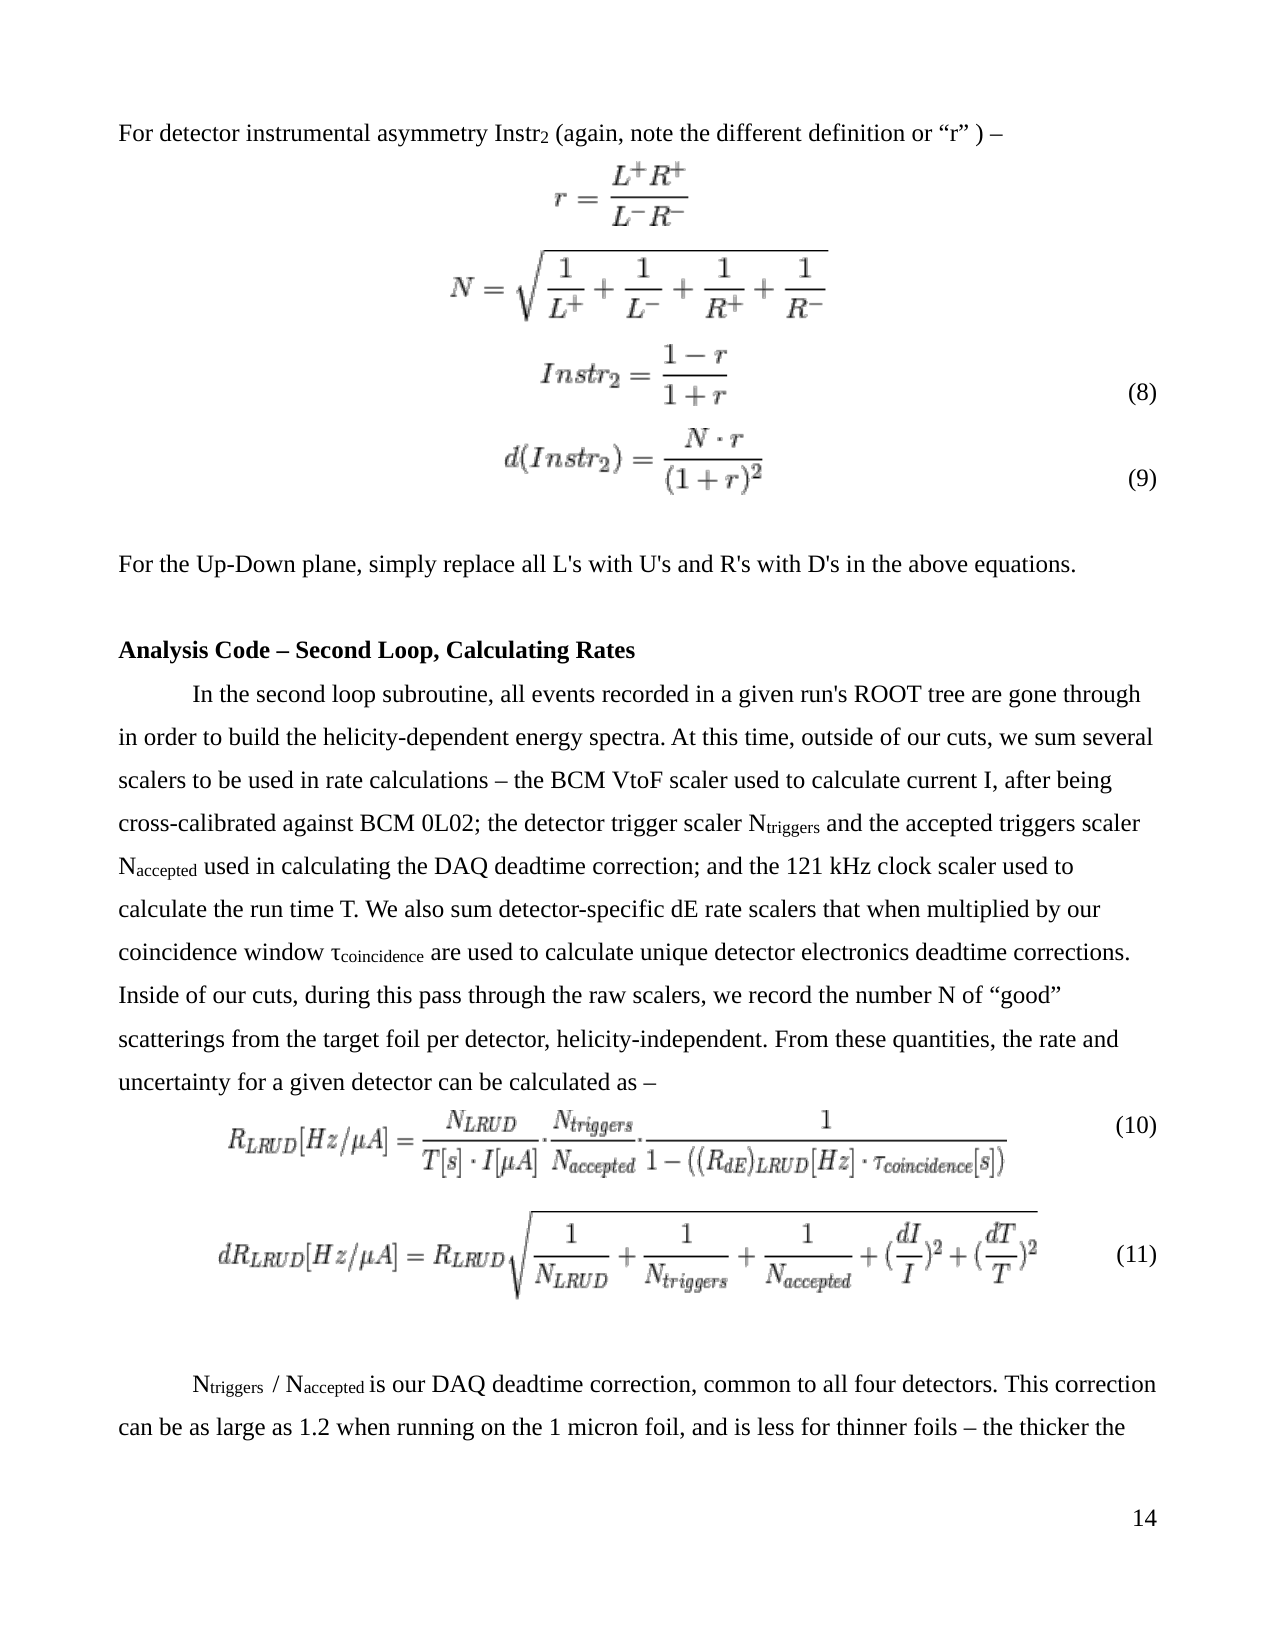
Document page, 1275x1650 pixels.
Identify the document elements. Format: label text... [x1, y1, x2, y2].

picture [504, 428, 763, 495]
text [118, 1110, 227, 1139]
text (8) [728, 377, 1157, 406]
text (10) [1007, 1110, 1157, 1139]
text [118, 377, 540, 406]
picture [449, 250, 829, 323]
picture [554, 161, 689, 226]
text In the second loop subroutine, all events recorded in a given run's ROOT tree are gone through in order to build the helicity-dependent energy spectra. At this time, outside of our cuts, we sum several scalers to be used in rate calculations – the BCM VtoF scaler used to calculate current I, after being cross-calibrated against BCM 0L02; the detector trigger scaler Ntriggers and the accepted triggers scaler Naccepted used in calculating the DAQ deadtime correction; and the 121 kHz clock scaler used to calculate the run time T. We also sum detector-specific dE rate scalers that when multiplied by our coincidence window τcoincidence are used to calculate unique detector electronics deadtime corrections. Inside of our cuts, during this pass through the raw scalers, we record the number N of “good” scatterings from the target foil per detector, helicity-independent. From these quantities, the rate and uncertainty for a given detector can be calculated as – [118, 679, 1157, 1096]
text (9) [763, 463, 1157, 492]
text (11) [1038, 1239, 1157, 1268]
picture [540, 344, 728, 406]
text [118, 463, 504, 492]
text Ntriggers / Naccepted is our DAQ deadtime correction, common to all four detectors. This correction can be as large as 1.2 when running on the 1 micron foil, and is less for thinner foils – the thicker the [118, 1369, 1157, 1441]
text [118, 1239, 218, 1268]
picture [227, 1110, 1007, 1178]
text For the Up-Down plane, simply replace all L's with U's and R's with D's in the above equations. [118, 549, 1157, 578]
text Analysis Code – Second Loop, Calculating Rates [118, 636, 1157, 664]
picture [218, 1211, 1038, 1301]
text For detector instrumental asymmetry Instr2 (again, note the different definition or “r” ) – [118, 118, 1157, 147]
